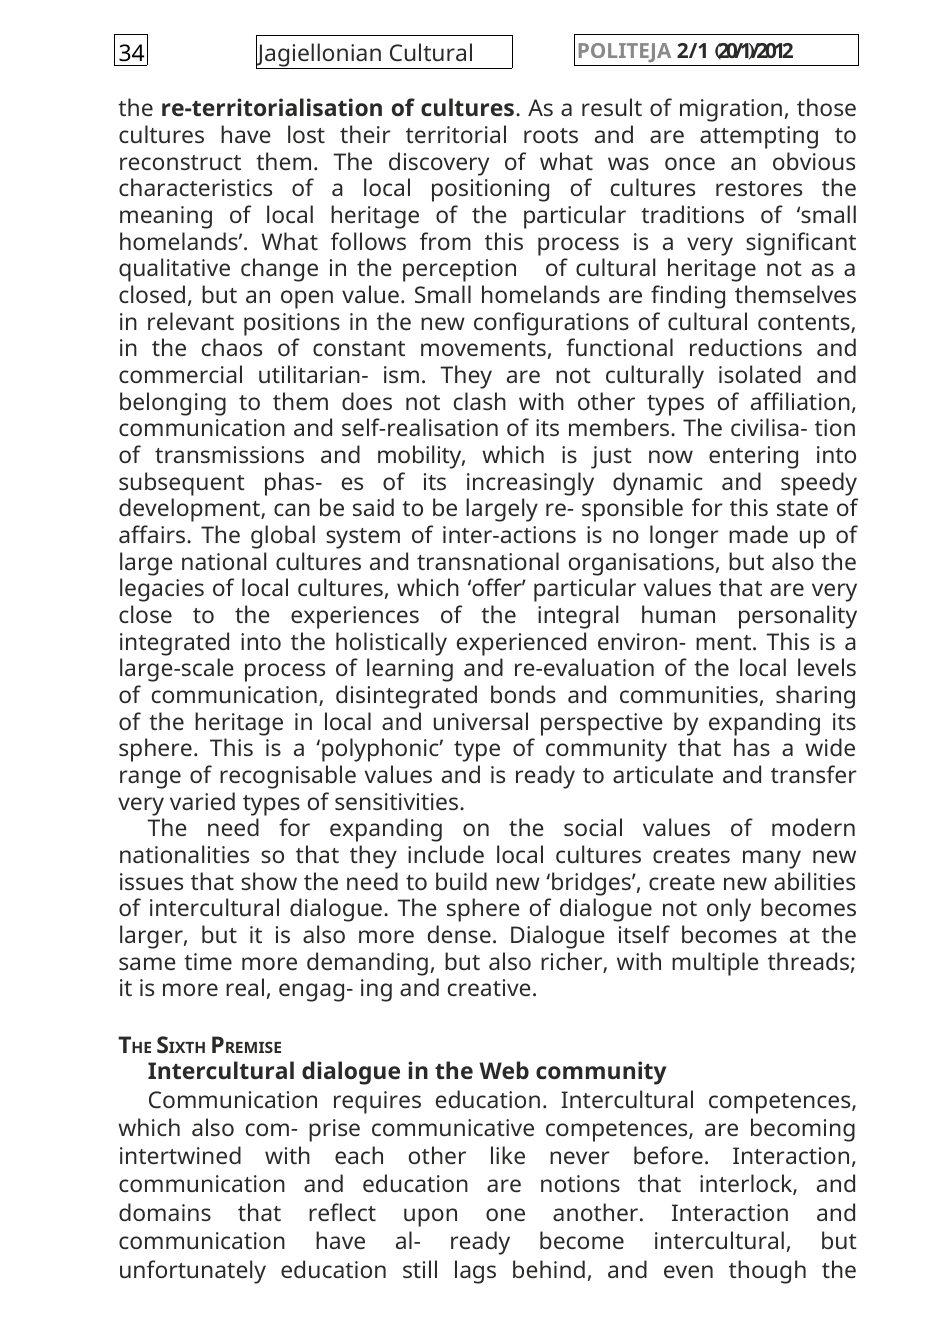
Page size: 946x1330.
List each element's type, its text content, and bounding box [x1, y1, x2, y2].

text Communication requires education. Intercultural competences, which also com- prise communicative competences, are becoming intertwined with each other like never before. Interaction, communication and education are notions that interlock, and domains that reflect upon one another. Interaction and communication have al- ready become intercultural, but unfortunately education still lags behind, and even though the [118, 1086, 857, 1285]
text the re-territorialisation of cultures. As a result of migration, those cultures have lost their territorial roots and are attempting to reconstruct them. The discovery of what was once an obvious characteristics of a local positioning of cultures restores the meaning of local heritage of the particular traditions of ‘small homelands’. What follows from this process is a very significant qualitative change in the perception of cultural heritage not as a closed, but an open value. Small homelands are finding themselves in relevant positions in the new configurations of cultural contents, in the chaos of constant movements, functional reductions and commercial utilitarian- ism. They are not culturally isolated and belonging to them does not clash with other types of affiliation, communication and self-realisation of its members. The civilisa- tion of transmissions and mobility, which is just now entering into subsequent phas- es of its increasingly dynamic and speedy development, can be said to be largely re- sponsible for this state of affairs. The global system of inter-actions is no longer made up of large national cultures and transnational organisations, but also the legacies of local cultures, which ‘offer’ particular values that are very close to the experiences of the integral human personality integrated into the holistically experienced environ- ment. This is a large-scale process of learning and re-evaluation of the local levels of communication, disintegrated bonds and communities, sharing of the heritage in local and universal perspective by expanding its sphere. This is a ‘polyphonic’ type of community that has a wide range of recognisable values and is ready to articulate and transfer very varied types of sensitivities. [118, 96, 857, 816]
subtitle Intercultural dialogue in the Web community [148, 1058, 869, 1085]
text THE SIXTH PREMISE [118, 1031, 869, 1058]
text The need for expanding on the social values of modern nationalities so that they include local cultures creates many new issues that show the need to build new ‘bridges’, create new abilities of intercultural dialogue. The sphere of dialogue not only becomes larger, but it is also more dense. Dialogue itself becomes at the same time more demanding, but also richer, with multiple threads; it is more real, engag- ing and creative. [118, 816, 857, 1002]
